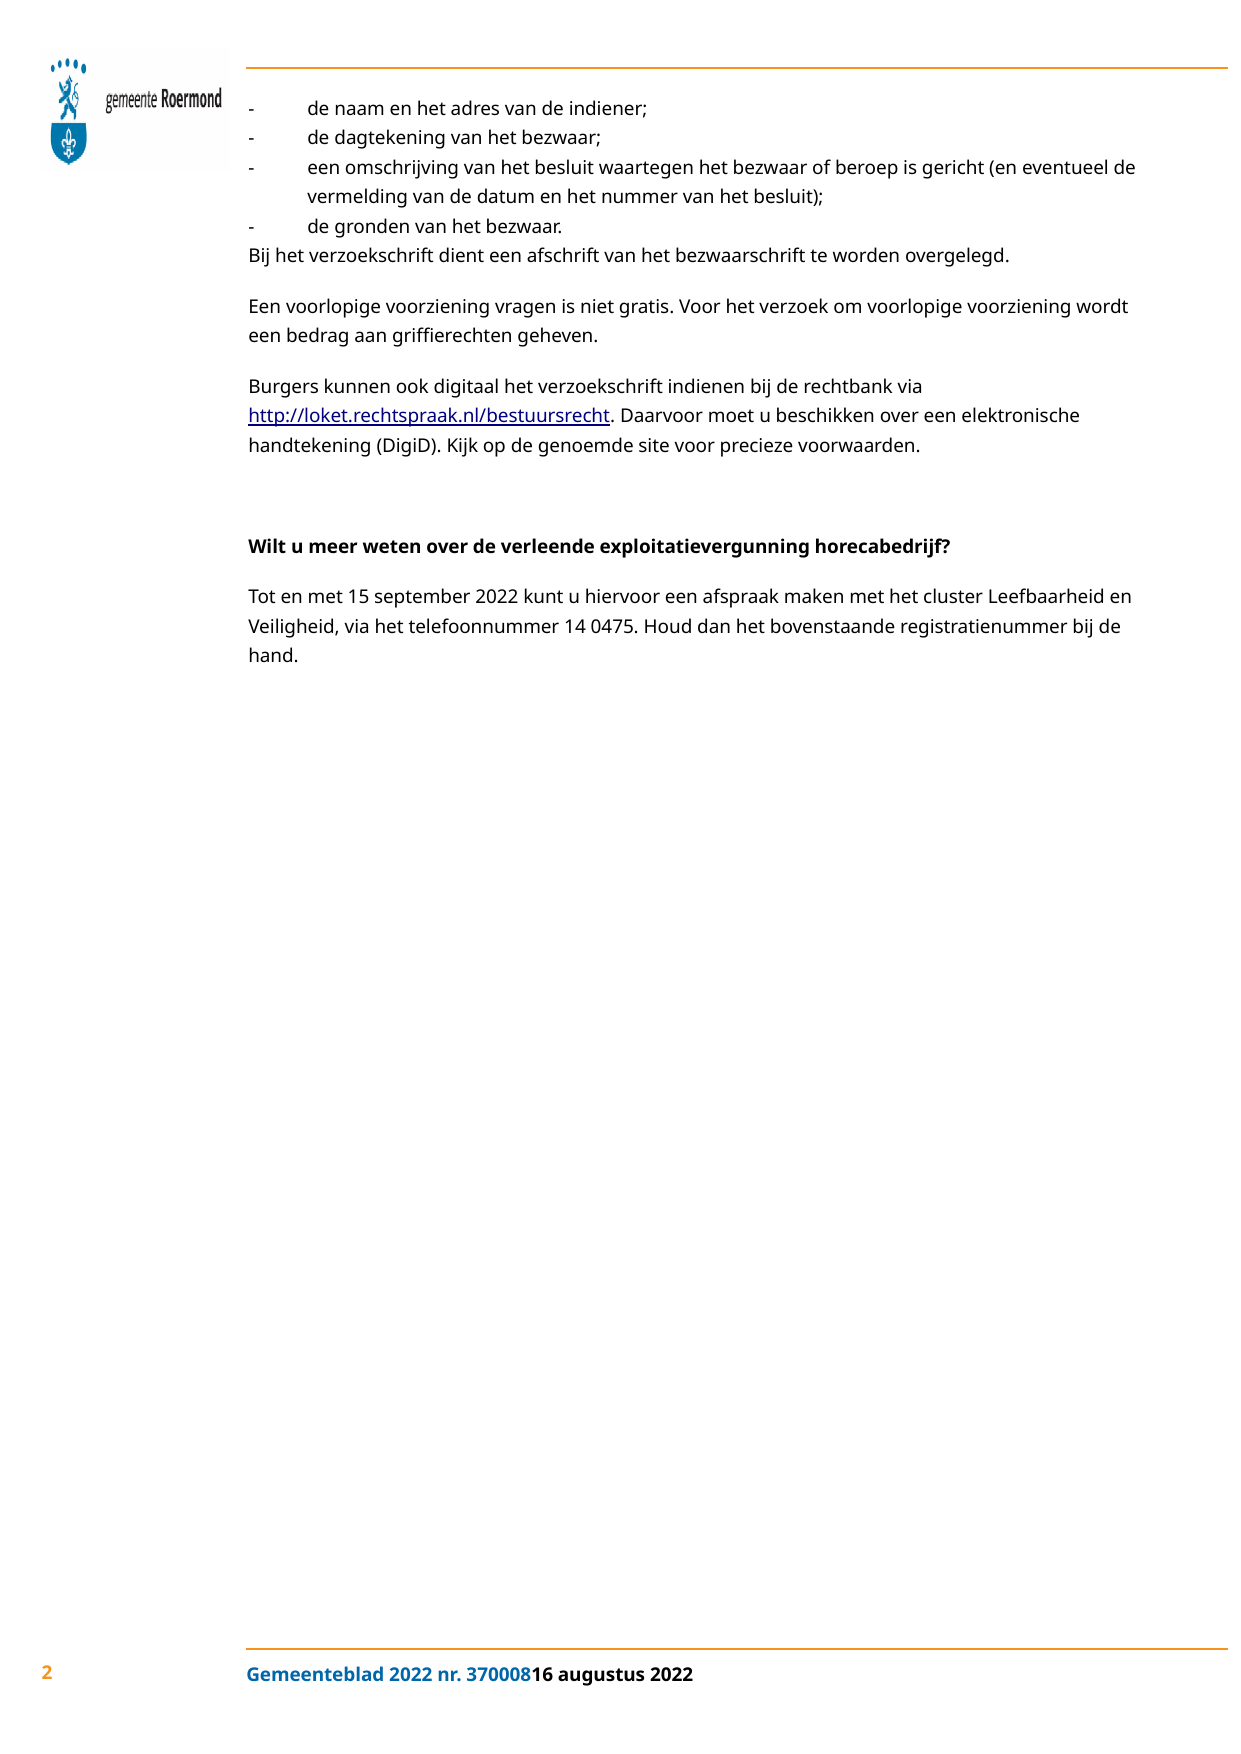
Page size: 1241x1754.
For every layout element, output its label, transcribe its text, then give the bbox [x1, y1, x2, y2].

text Burgers kunnen ook digitaal het verzoekschrift indienen bij de rechtbank via http://loket.rechtspraak.nl/bestuursrecht. Daarvoor moet u beschikken over een elektronische handtekening (DigiD). Kijk op de genoemde site voor precieze voorwaarden. [248, 373, 1152, 458]
list de gronden van het bezwaar. [248, 213, 1152, 239]
picture [41, 47, 231, 172]
text Bij het verzoekschrift dient een afschrift van het bezwaarschrift te worden overgelegd. [248, 243, 1152, 268]
text Een voorlopige voorziening vragen is niet gratis. Voor het verzoek om voorlopige voorziening wordt een bedrag aan griffierechten geheven. [248, 293, 1152, 348]
list de dagtekening van het bezwaar; [248, 124, 1152, 150]
list de naam en het adres van de indiener; [248, 95, 1152, 121]
list een omschrijving van het besluit waartegen het bezwaar of beroep is gericht (en eventueel de vermelding van de datum en het nummer van het besluit); [248, 154, 1152, 209]
text Wilt u meer weten over de verleende exploitatievergunning horecabedrijf? [248, 533, 1152, 559]
text Tot en met 15 september 2022 kunt u hiervoor een afspraak maken met het cluster Leefbaarheid en Veiligheid, via het telefoonnummer 14 0475. Houd dan het bovenstaande registratienummer bij de hand. [248, 583, 1152, 668]
